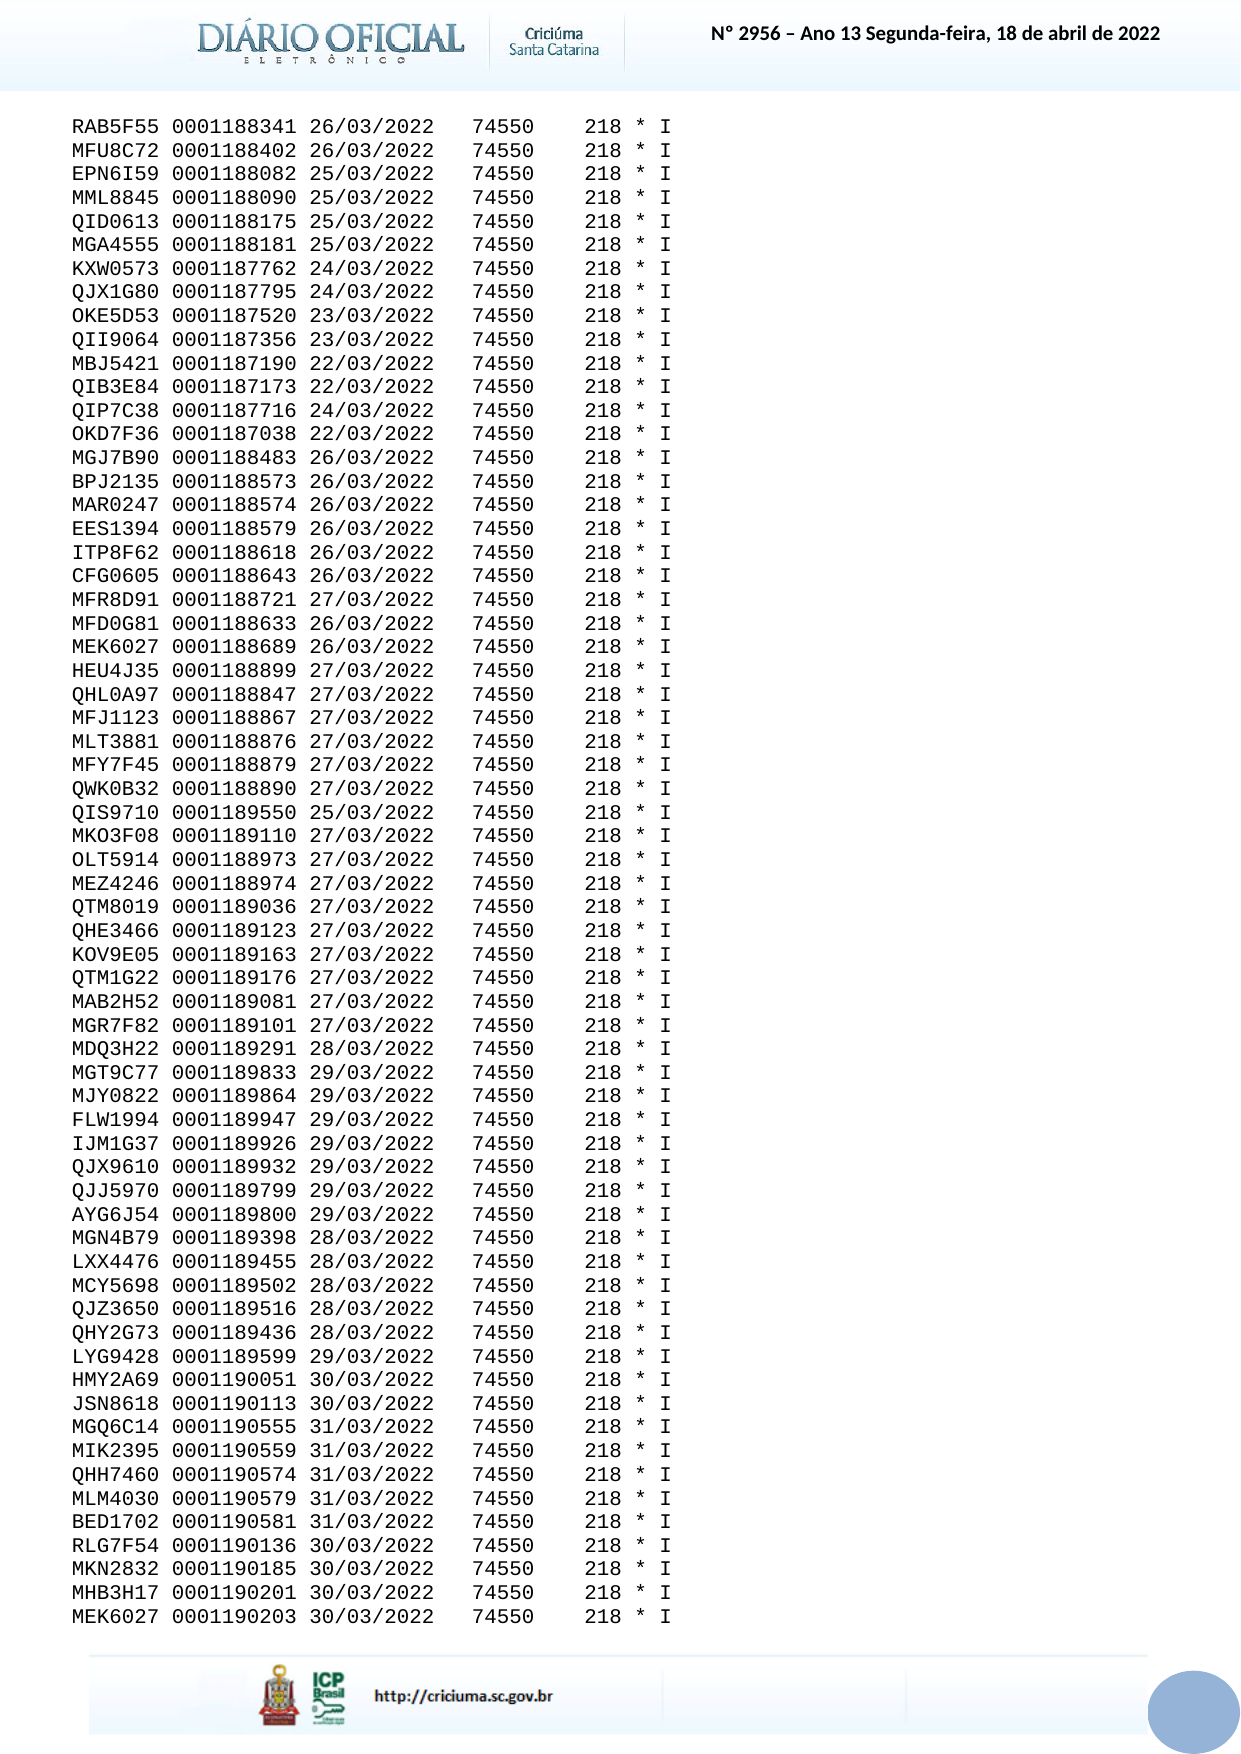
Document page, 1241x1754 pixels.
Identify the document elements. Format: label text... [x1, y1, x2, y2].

text QJZ3650 0001189516 28/03/2022 74550 218 * I [59, 1298, 1181, 1322]
text QIB3E84 0001187173 22/03/2022 74550 218 * I [59, 376, 1181, 400]
text OKE5D53 0001187520 23/03/2022 74550 218 * I [59, 305, 1181, 329]
text QJJ5970 0001189799 29/03/2022 74550 218 * I [59, 1180, 1181, 1204]
text QHH7460 0001190574 31/03/2022 74550 218 * I [59, 1464, 1181, 1487]
text QHY2G73 0001189436 28/03/2022 74550 218 * I [59, 1322, 1181, 1346]
text QTM8019 0001189036 27/03/2022 74550 218 * I [59, 896, 1181, 920]
text MEK6027 0001188689 26/03/2022 74550 218 * I [59, 636, 1181, 660]
text QID0613 0001188175 25/03/2022 74550 218 * I [59, 211, 1181, 234]
text MFD0G81 0001188633 26/03/2022 74550 218 * I [59, 613, 1181, 636]
text MGA4555 0001188181 25/03/2022 74550 218 * I [59, 234, 1181, 258]
text MEZ4246 0001188974 27/03/2022 74550 218 * I [59, 873, 1181, 896]
text MJY0822 0001189864 29/03/2022 74550 218 * I [59, 1086, 1181, 1109]
text MGN4B79 0001189398 28/03/2022 74550 218 * I [59, 1227, 1181, 1251]
text MDQ3H22 0001189291 28/03/2022 74550 218 * I [59, 1038, 1181, 1062]
text MFR8D91 0001188721 27/03/2022 74550 218 * I [59, 589, 1181, 613]
text QHE3466 0001189123 27/03/2022 74550 218 * I [59, 920, 1181, 944]
text OLT5914 0001188973 27/03/2022 74550 218 * I [59, 849, 1181, 873]
text QIP7C38 0001187716 24/03/2022 74550 218 * I [59, 400, 1181, 423]
text CFG0605 0001188643 26/03/2022 74550 218 * I [59, 565, 1181, 589]
text EPN6I59 0001188082 25/03/2022 74550 218 * I [59, 163, 1181, 187]
text LXX4476 0001189455 28/03/2022 74550 218 * I [59, 1251, 1181, 1275]
text MEK6027 0001190203 30/03/2022 74550 218 * I [59, 1606, 1181, 1629]
text MIK2395 0001190559 31/03/2022 74550 218 * I [59, 1440, 1181, 1464]
text MLM4030 0001190579 31/03/2022 74550 218 * I [59, 1487, 1181, 1511]
text QWK0B32 0001188890 27/03/2022 74550 218 * I [59, 778, 1181, 802]
text FLW1994 0001189947 29/03/2022 74550 218 * I [59, 1109, 1181, 1133]
text QII9064 0001187356 23/03/2022 74550 218 * I [59, 329, 1181, 352]
text MML8845 0001188090 25/03/2022 74550 218 * I [59, 187, 1181, 211]
text HMY2A69 0001190051 30/03/2022 74550 218 * I [59, 1369, 1181, 1393]
text QTM1G22 0001189176 27/03/2022 74550 218 * I [59, 967, 1181, 991]
text MFJ1123 0001188867 27/03/2022 74550 218 * I [59, 707, 1181, 731]
text QJX1G80 0001187795 24/03/2022 74550 218 * I [59, 282, 1181, 305]
text MGJ7B90 0001188483 26/03/2022 74550 218 * I [59, 447, 1181, 471]
text QHL0A97 0001188847 27/03/2022 74550 218 * I [59, 683, 1181, 707]
text BPJ2135 0001188573 26/03/2022 74550 218 * I [59, 471, 1181, 494]
text MHB3H17 0001190201 30/03/2022 74550 218 * I [59, 1582, 1181, 1606]
text MAR0247 0001188574 26/03/2022 74550 218 * I [59, 494, 1181, 518]
text RAB5F55 0001188341 26/03/2022 74550 218 * I [59, 116, 1181, 140]
text MAB2H52 0001189081 27/03/2022 74550 218 * I [59, 991, 1181, 1014]
text MKO3F08 0001189110 27/03/2022 74550 218 * I [59, 825, 1181, 849]
text QIS9710 0001189550 25/03/2022 74550 218 * I [59, 802, 1181, 825]
text KXW0573 0001187762 24/03/2022 74550 218 * I [59, 258, 1181, 282]
text RLG7F54 0001190136 30/03/2022 74550 218 * I [59, 1535, 1181, 1558]
text OKD7F36 0001187038 22/03/2022 74550 218 * I [59, 423, 1181, 447]
text EES1394 0001188579 26/03/2022 74550 218 * I [59, 518, 1181, 542]
text HEU4J35 0001188899 27/03/2022 74550 218 * I [59, 660, 1181, 683]
text ITP8F62 0001188618 26/03/2022 74550 218 * I [59, 542, 1181, 565]
text AYG6J54 0001189800 29/03/2022 74550 218 * I [59, 1204, 1181, 1227]
text BED1702 0001190581 31/03/2022 74550 218 * I [59, 1511, 1181, 1535]
text MBJ5421 0001187190 22/03/2022 74550 218 * I [59, 352, 1181, 376]
text MGQ6C14 0001190555 31/03/2022 74550 218 * I [59, 1417, 1181, 1440]
text MFY7F45 0001188879 27/03/2022 74550 218 * I [59, 754, 1181, 778]
text MLT3881 0001188876 27/03/2022 74550 218 * I [59, 731, 1181, 754]
text QJX9610 0001189932 29/03/2022 74550 218 * I [59, 1156, 1181, 1180]
text MGR7F82 0001189101 27/03/2022 74550 218 * I [59, 1014, 1181, 1038]
text JSN8618 0001190113 30/03/2022 74550 218 * I [59, 1393, 1181, 1417]
text MCY5698 0001189502 28/03/2022 74550 218 * I [59, 1275, 1181, 1298]
text MFU8C72 0001188402 26/03/2022 74550 218 * I [59, 140, 1181, 163]
text MKN2832 0001190185 30/03/2022 74550 218 * I [59, 1558, 1181, 1582]
text IJM1G37 0001189926 29/03/2022 74550 218 * I [59, 1133, 1181, 1156]
text LYG9428 0001189599 29/03/2022 74550 218 * I [59, 1346, 1181, 1369]
text MGT9C77 0001189833 29/03/2022 74550 218 * I [59, 1062, 1181, 1086]
text KOV9E05 0001189163 27/03/2022 74550 218 * I [59, 944, 1181, 967]
